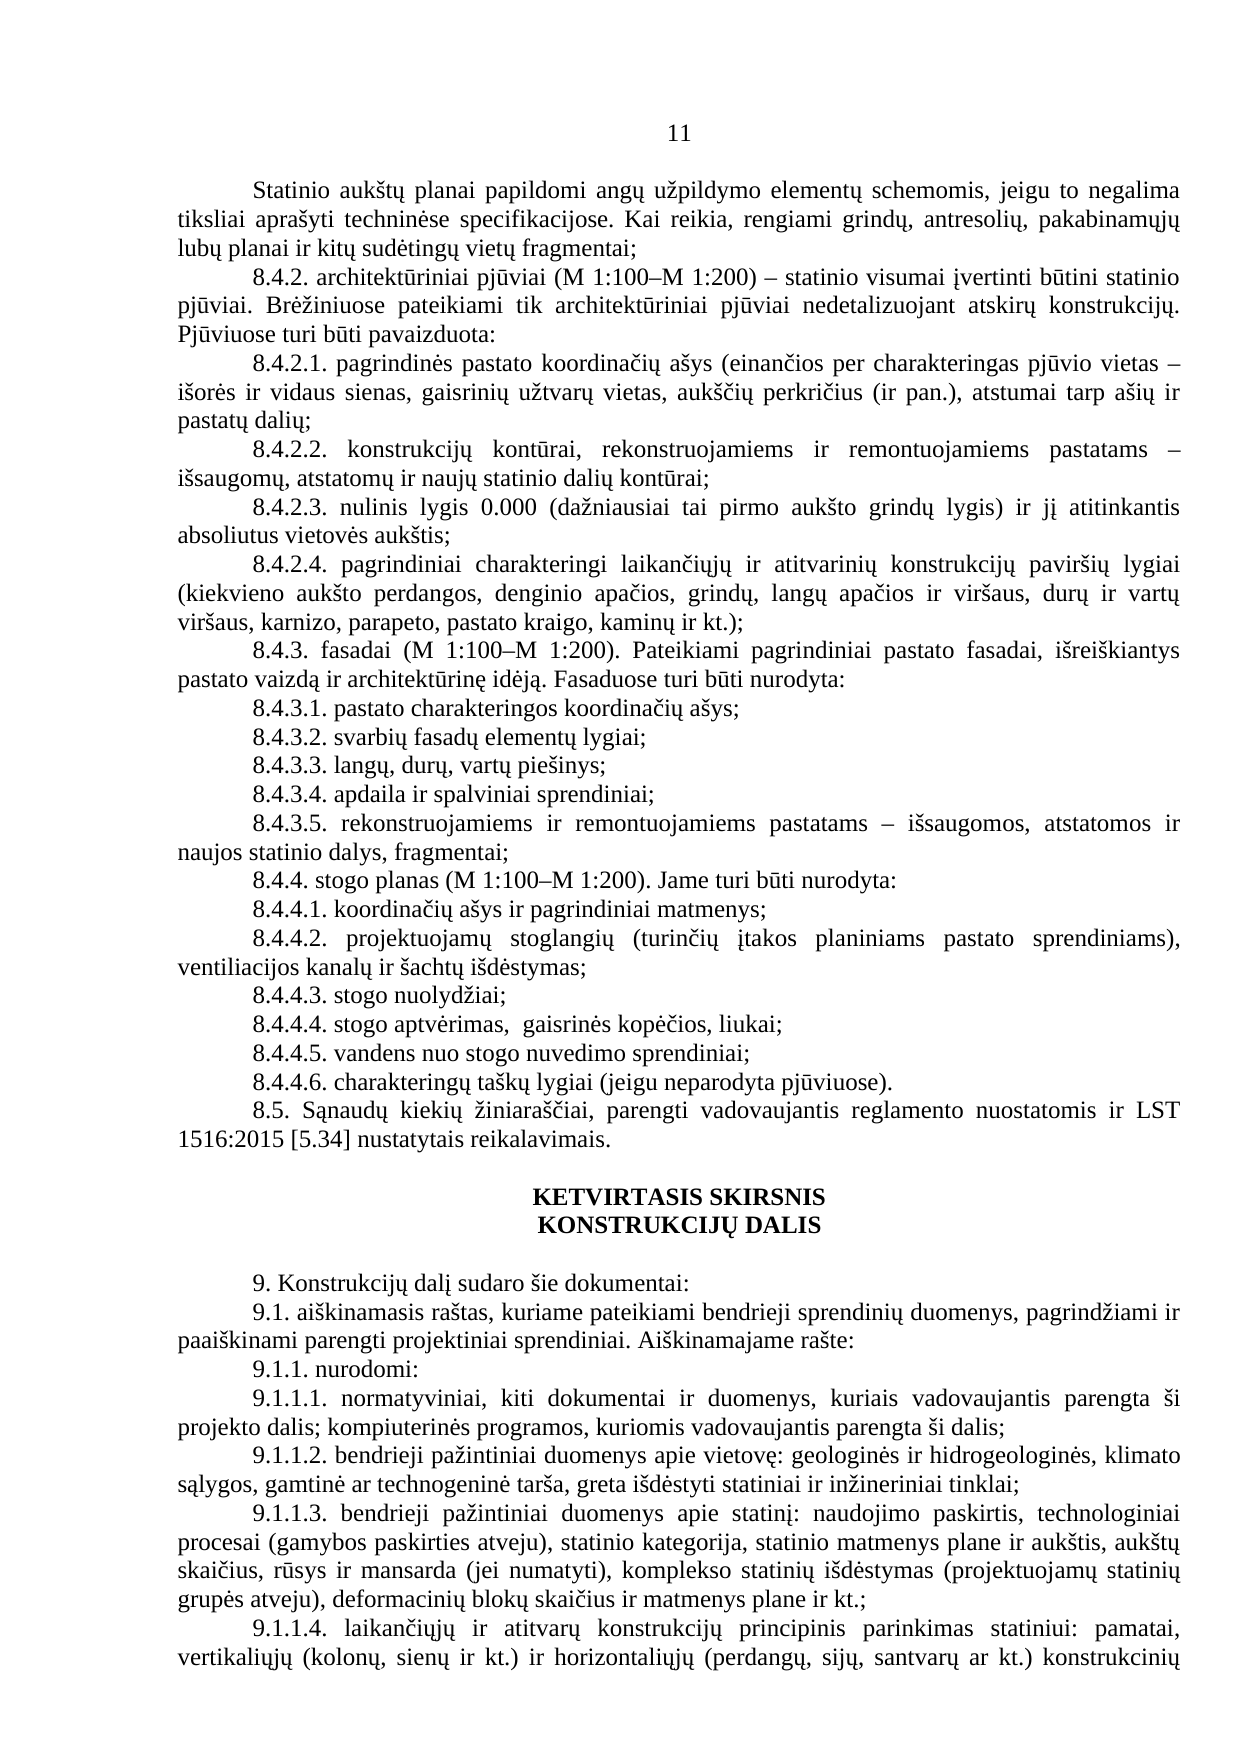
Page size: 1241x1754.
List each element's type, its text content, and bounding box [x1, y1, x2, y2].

text 9.1.1. nurodomi: [177, 1354, 1181, 1383]
text 8.5. Sąnaudų kiekių žiniaraščiai, parengti vadovaujantis reglamento nuostatomis ir LST 1516:2015 [5.34] nustatytais reikalavimais. [177, 1096, 1181, 1153]
text 8.4.4.5. vandens nuo stogo nuvedimo sprendiniai; [177, 1038, 1181, 1067]
text 8.4.2. architektūriniai pjūviai (M 1:100–M 1:200) – statinio visumai įvertinti būtini statinio pjūviai. Brėžiniuose pateikiami tik architektūriniai pjūviai nedetalizuojant atskirų konstrukcijų. Pjūviuose turi būti pavaizduota: [177, 262, 1181, 348]
text 9.1.1.3. bendrieji pažintiniai duomenys apie statinį: naudojimo paskirtis, technologiniai procesai (gamybos paskirties atveju), statinio kategorija, statinio matmenys plane ir aukštis, aukštų skaičius, rūsys ir mansarda (jei numatyti), komplekso statinių išdėstymas (projektuojamų statinių grupės atveju), deformacinių blokų skaičius ir matmenys plane ir kt.; [177, 1498, 1181, 1613]
text 8.4.2.2. konstrukcijų kontūrai, rekonstruojamiems ir remontuojamiems pastatams – išsaugomų, atstatomų ir naujų statinio dalių kontūrai; [177, 434, 1181, 492]
text 8.4.3.5. rekonstruojamiems ir remontuojamiems pastatams – išsaugomos, atstatomos ir naujos statinio dalys, fragmentai; [177, 808, 1181, 866]
text 9.1.1.2. bendrieji pažintiniai duomenys apie vietovę: geologinės ir hidrogeologinės, klimato sąlygos, gamtinė ar technogeninė tarša, greta išdėstyti statiniai ir inžineriniai tinklai; [177, 1441, 1181, 1498]
text 8.4.4. stogo planas (M 1:100–M 1:200). Jame turi būti nurodyta: [177, 866, 1181, 894]
text 8.4.3.1. pastato charakteringos koordinačių ašys; [177, 693, 1181, 722]
text 8.4.3.2. svarbių fasadų elementų lygiai; [177, 722, 1181, 751]
text 8.4.3.3. langų, durų, vartų piešinys; [177, 751, 1181, 779]
text 9.1.1.4. laikančiųjų ir atitvarų konstrukcijų principinis parinkimas statiniui: pamatai, vertikaliųjų (kolonų, sienų ir kt.) ir horizontaliųjų (perdangų, sijų, santvarų ar kt.) konstrukcinių [177, 1613, 1181, 1671]
text KETVIRTASIS SKIRSNIS [177, 1182, 1181, 1211]
text KONSTRUKCIJŲ DALIS [177, 1211, 1181, 1239]
text 8.4.2.3. nulinis lygis 0.000 (dažniausiai tai pirmo aukšto grindų lygis) ir jį atitinkantis absoliutus vietovės aukštis; [177, 492, 1181, 549]
text 8.4.2.1. pagrindinės pastato koordinačių ašys (einančios per charakteringas pjūvio vietas – išorės ir vidaus sienas, gaisrinių užtvarų vietas, aukščių perkričius (ir pan.), atstumai tarp ašių ir pastatų dalių; [177, 348, 1181, 434]
text 8.4.4.2. projektuojamų stoglangių (turinčių įtakos planiniams pastato sprendiniams), ventiliacijos kanalų ir šachtų išdėstymas; [177, 923, 1181, 981]
text 8.4.2.4. pagrindiniai charakteringi laikančiųjų ir atitvarinių konstrukcijų paviršių lygiai (kiekvieno aukšto perdangos, denginio apačios, grindų, langų apačios ir viršaus, durų ir vartų viršaus, karnizo, parapeto, pastato kraigo, kaminų ir kt.); [177, 549, 1181, 636]
text Statinio aukštų planai papildomi angų užpildymo elementų schemomis, jeigu to negalima tiksliai aprašyti techninėse specifikacijose. Kai reikia, rengiami grindų, antresolių, pakabinamųjų lubų planai ir kitų sudėtingų vietų fragmentai; [177, 176, 1181, 262]
text 8.4.4.6. charakteringų taškų lygiai (jeigu neparodyta pjūviuose). [177, 1067, 1181, 1096]
text 8.4.4.1. koordinačių ašys ir pagrindiniai matmenys; [177, 894, 1181, 923]
text 8.4.4.3. stogo nuolydžiai; [177, 981, 1181, 1009]
text 9. Konstrukcijų dalį sudaro šie dokumentai: [177, 1268, 1181, 1297]
text 8.4.3.4. apdaila ir spalviniai sprendiniai; [177, 779, 1181, 808]
text 8.4.4.4. stogo aptvėrimas, gaisrinės kopėčios, liukai; [177, 1009, 1181, 1038]
text 9.1. aiškinamasis raštas, kuriame pateikiami bendrieji sprendinių duomenys, pagrindžiami ir paaiškinami parengti projektiniai sprendiniai. Aiškinamajame rašte: [177, 1297, 1181, 1354]
text 8.4.3. fasadai (M 1:100–M 1:200). Pateikiami pagrindiniai pastato fasadai, išreiškiantys pastato vaizdą ir architektūrinę idėją. Fasaduose turi būti nurodyta: [177, 636, 1181, 693]
text 9.1.1.1. normatyviniai, kiti dokumentai ir duomenys, kuriais vadovaujantis parengta ši projekto dalis; kompiuterinės programos, kuriomis vadovaujantis parengta ši dalis; [177, 1383, 1181, 1441]
